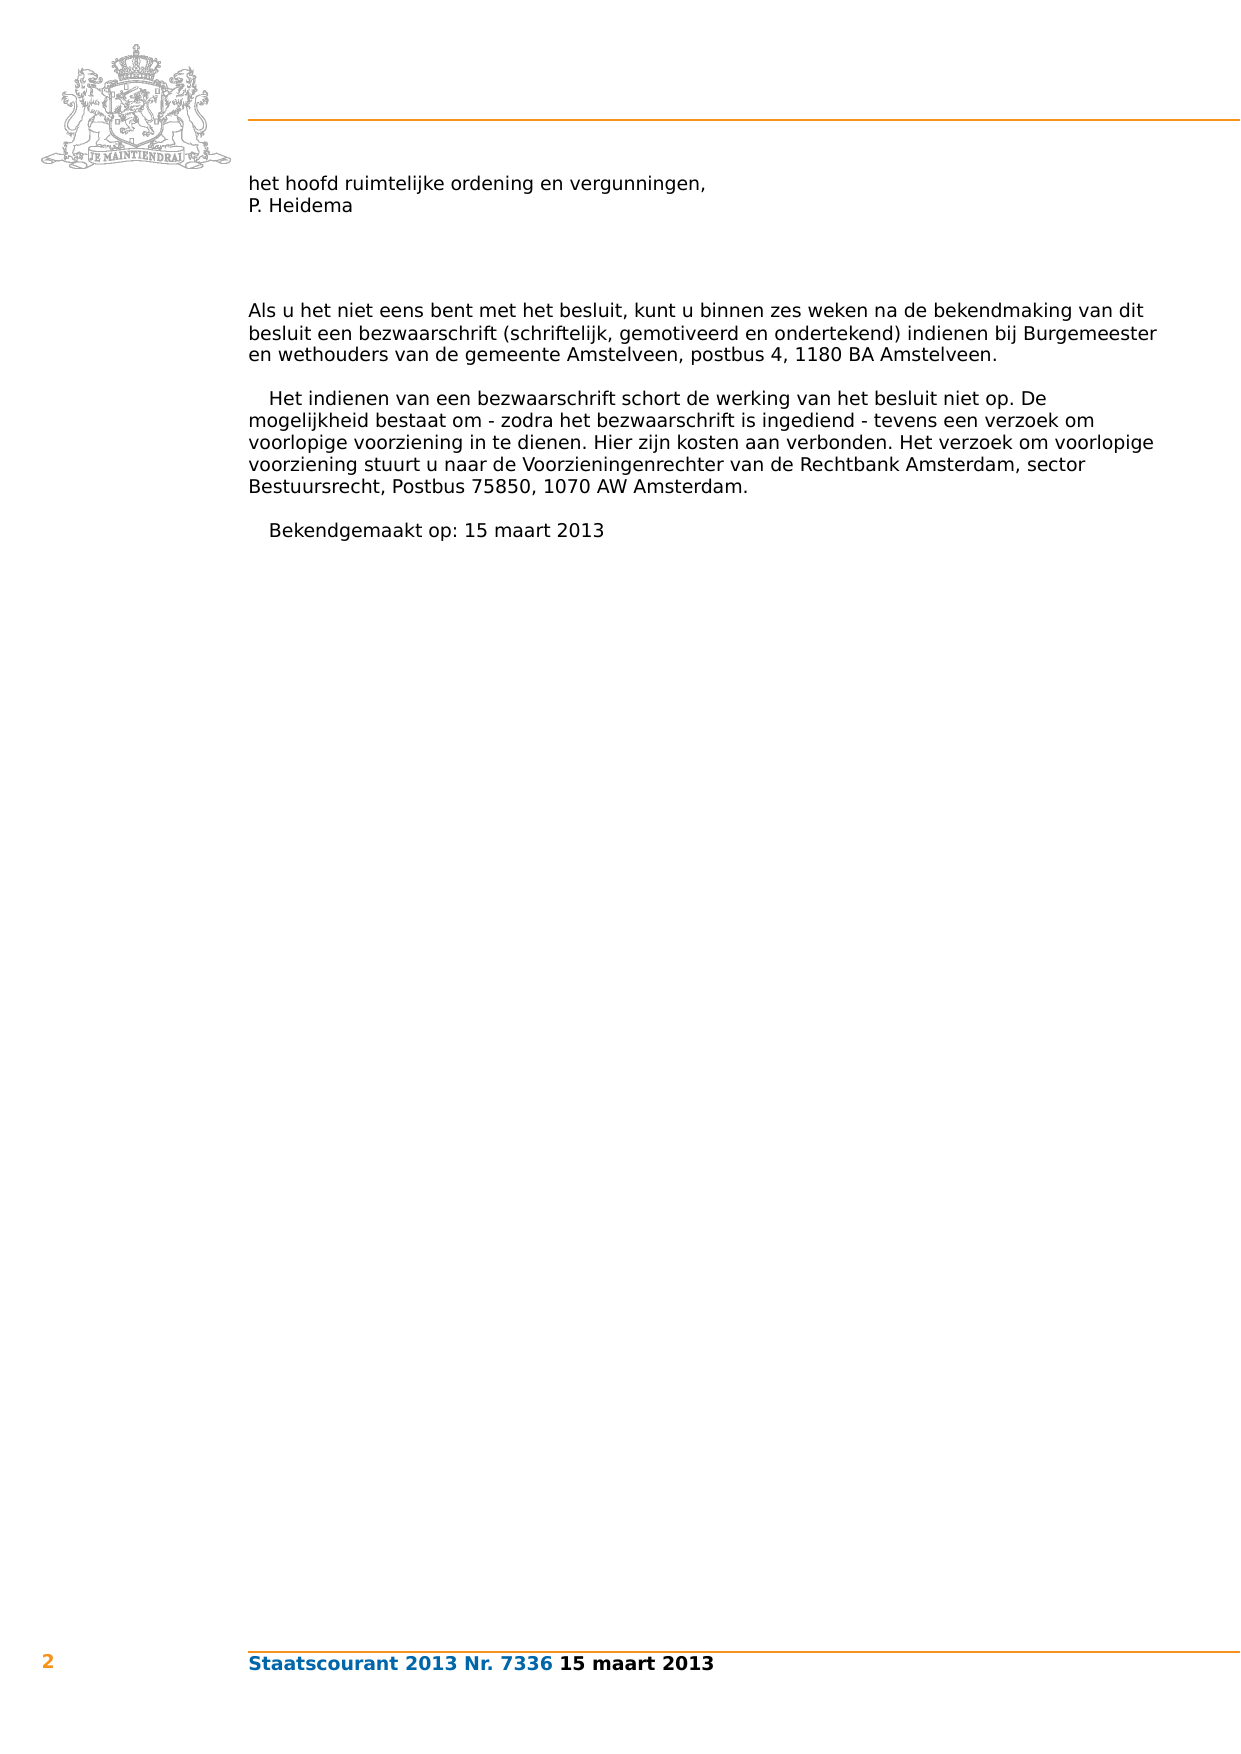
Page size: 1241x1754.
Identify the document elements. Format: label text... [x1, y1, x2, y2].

picture [41, 44, 231, 169]
text Als u het niet eens bent met het besluit, kunt u binnen zes weken na de bekendmaking van dit besluit een bezwaarschrift (schriftelijk, gemotiveerd en ondertekend) indienen bij Burgemeester en wethouders van de gemeente Amstelveen, postbus 4, 1180 BA Amstelveen. [248, 300, 1163, 366]
text Bekendgemaakt op: 15 maart 2013 [248, 520, 1163, 542]
text het hoofd ruimtelijke ordening en vergunningen, [248, 173, 1163, 195]
text Het indienen van een bezwaarschrift schort de werking van het besluit niet op. De mogelijkheid bestaat om - zodra het bezwaarschrift is ingediend - tevens een verzoek om voorlopige voorziening in te dienen. Hier zijn kosten aan verbonden. Het verzoek om voorlopige voorziening stuurt u naar de Voorzieningenrechter van de Rechtbank Amsterdam, sector Bestuursrecht, Postbus 75850, 1070 AW Amsterdam. [248, 388, 1163, 498]
text P. Heidema [248, 195, 1163, 217]
